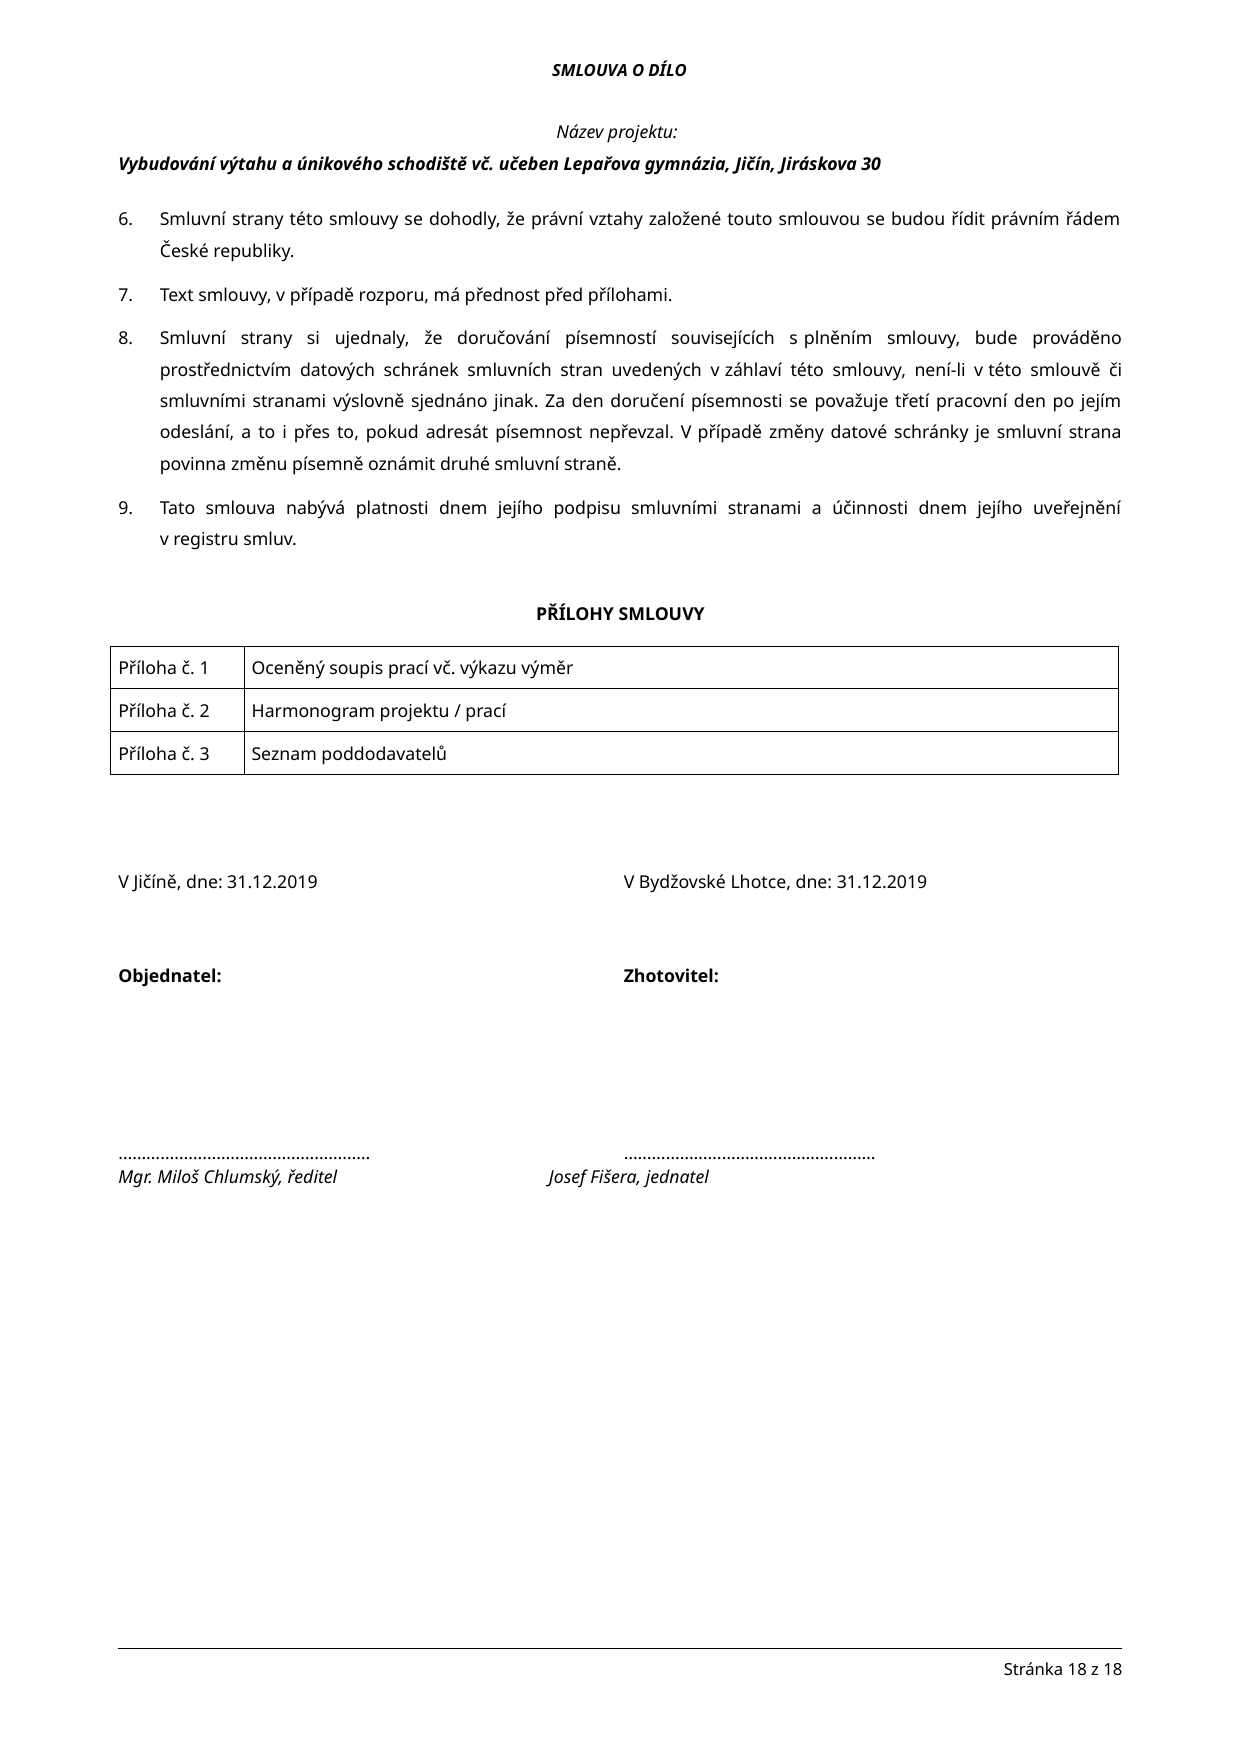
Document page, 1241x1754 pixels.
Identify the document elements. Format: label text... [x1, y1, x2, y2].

table_header Příloha č. 1 [111, 647, 244, 688]
text Mgr. Miloš Chlumský, ředitel Josef Fišera, jednatel [118, 1164, 1122, 1188]
table_cell Objednatel: [111, 928, 616, 987]
table_header V Bydžovské Lhotce, dne: 31.12.2019 [616, 869, 1129, 928]
table_header Oceněný soupis prací vč. výkazu výměr [245, 647, 1118, 688]
table_header V Jičíně, dne: 31.12.2019 [111, 869, 616, 928]
subtitle Text smlouvy, v případě rozporu, má přednost před přílohami. [118, 282, 1122, 306]
table_cell Harmonogram projektu / prací [245, 689, 1118, 731]
subtitle Tato smlouva nabývá platnosti dnem jejího podpisu smluvními stranami a účinnosti dnem jejího uveřejnění v registru smluv. [118, 495, 1122, 551]
table_cell Příloha č. 2 [111, 689, 244, 731]
table_cell Zhotovitel: [616, 928, 1129, 987]
subtitle Smluvní strany si ujednaly, že doručování písemností souvisejících s plněním smlouvy, bude prováděno prostřednictvím datových schránek smluvních stran uvedených v záhlaví této smlouvy, není-li v této smlouvě či smluvními stranami výslovně sjednáno jinak. Za den doručení písemnosti se považuje třetí pracovní den po jejím odeslání, a to i přes to, pokud adresát písemnost nepřevzal. V případě změny datové schránky je smluvní strana povinna změnu písemně oznámit druhé smluvní straně. [118, 326, 1122, 475]
table_cell Příloha č. 3 [111, 732, 244, 774]
subtitle Smluvní strany této smlouvy se dohodly, že právní vztahy založené touto smlouvou se budou řídit právním řádem České republiky. [118, 207, 1122, 262]
text PŘÍLOHY SMLOUVY [118, 602, 1122, 626]
table_cell ……………………………………………… [111, 987, 616, 1164]
table_cell Seznam poddodavatelů [245, 732, 1118, 774]
table_cell ……………………………………………… [616, 987, 1129, 1164]
